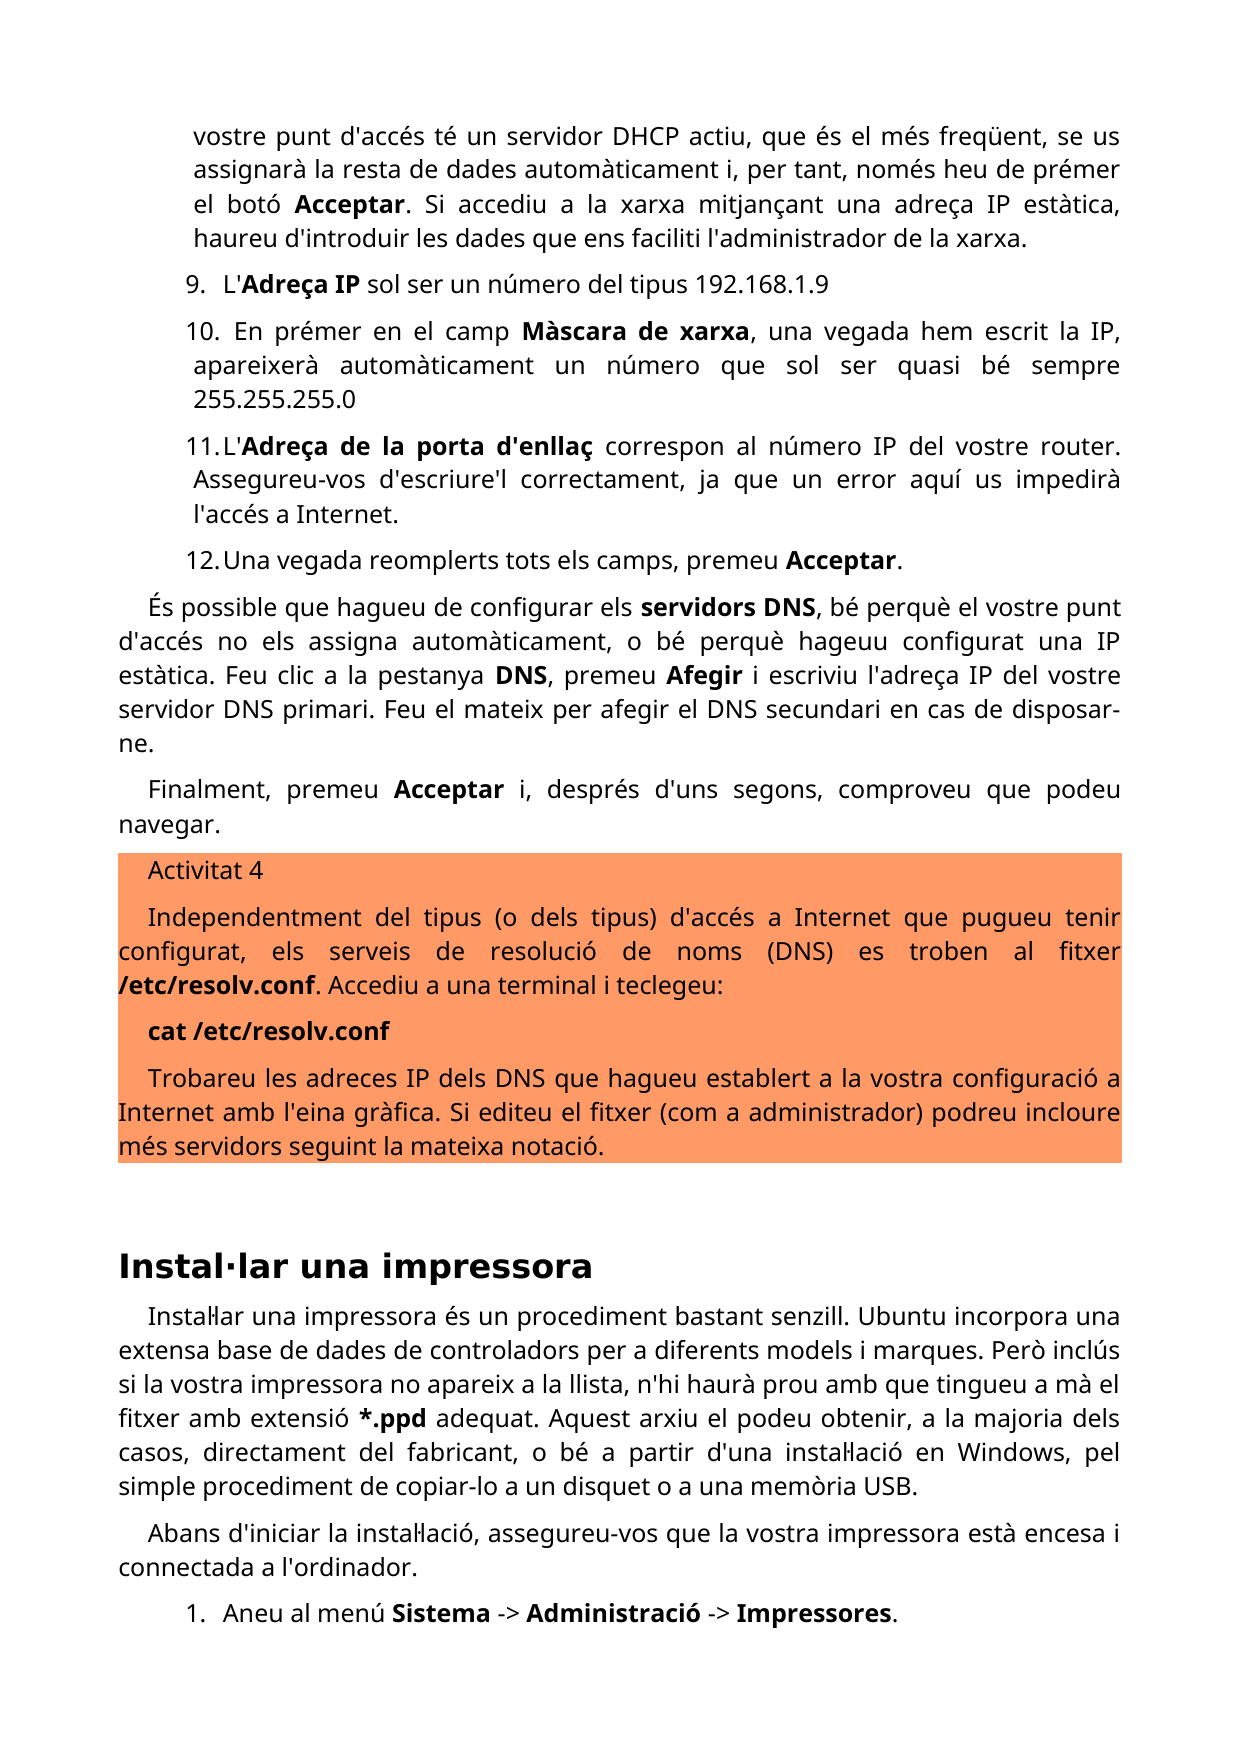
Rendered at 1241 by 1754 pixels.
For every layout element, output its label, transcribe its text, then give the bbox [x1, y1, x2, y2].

text Finalment, premeu Acceptar i, després d'uns segons, comproveu que podeu navegar. [118, 772, 1122, 840]
list En prémer en el camp Màscara de xarxa, una vegada hem escrit la IP, apareixerà automàticament un número que sol ser quasi bé sempre 255.255.255.0 [156, 313, 1122, 416]
text Independentment del tipus (o dels tipus) d'accés a Internet que pugueu tenir configurat, els serveis de resolució de noms (DNS) es troben al fitxer /etc/resolv.conf. Accediu a una terminal i teclegeu: [118, 899, 1122, 1002]
text Abans d'iniciar la instal·lació, assegureu-vos que la vostra impressora està encesa i connectada a l'ordinador. [118, 1515, 1122, 1583]
text Trobareu les adreces IP dels DNS que hagueu establert a la vostra configuració a Internet amb l'eina gràfica. Si editeu el fitxer (com a administrador) podreu incloure més servidors seguint la mateixa notació. [118, 1061, 1122, 1163]
text Instal·lar una impressora és un procediment bastant senzill. Ubuntu incorpora una extensa base de dades de controladors per a diferents models i marques. Però inclús si la vostra impressora no apareix a la llista, n'hi haurà prou amb que tingueu a mà el fitxer amb extensió *.ppd adequat. Aquest arxiu el podeu obtenir, a la majoria dels casos, directament del fabricant, o bé a partir d'una instal·lació en Windows, pel simple procediment de copiar-lo a un disquet o a una memòria USB. [118, 1298, 1122, 1503]
list L'Adreça de la porta d'enllaç correspon al número IP del vostre router. Assegureu-vos d'escriure'l correctament, ja que un error aquí us impedirà l'accés a Internet. [156, 428, 1122, 530]
text És possible que hagueu de configurar els servidors DNS, bé perquè el vostre punt d'accés no els assigna automàticament, o bé perquè hageuu configurat una IP estàtica. Feu clic a la pestanya DNS, premeu Afegir i escriviu l'adreça IP del vostre servidor DNS primari. Feu el mateix per afegir el DNS secundari en cas de disposar-ne. [118, 589, 1122, 760]
list L'Adreça IP sol ser un número del tipus 192.168.1.9 [156, 267, 1122, 301]
list vostre punt d'accés té un servidor DHCP actiu, que és el més freqüent, se us assignarà la resta de dades automàticament i, per tant, només heu de prémer el botó Acceptar. Si accediu a la xarxa mitjançant una adreça IP estàtica, haureu d'introduir les dades que ens faciliti l'administrador de la xarxa. [156, 118, 1122, 254]
text cat /etc/resolv.conf [118, 1014, 1122, 1048]
subtitle Instal·lar una impressora [118, 1247, 1122, 1286]
list Una vegada reomplerts tots els camps, premeu Acceptar. [156, 543, 1122, 577]
list Aneu al menú Sistema -> Administració -> Impressores. [156, 1596, 1122, 1630]
text Activitat 4 [118, 853, 1122, 887]
